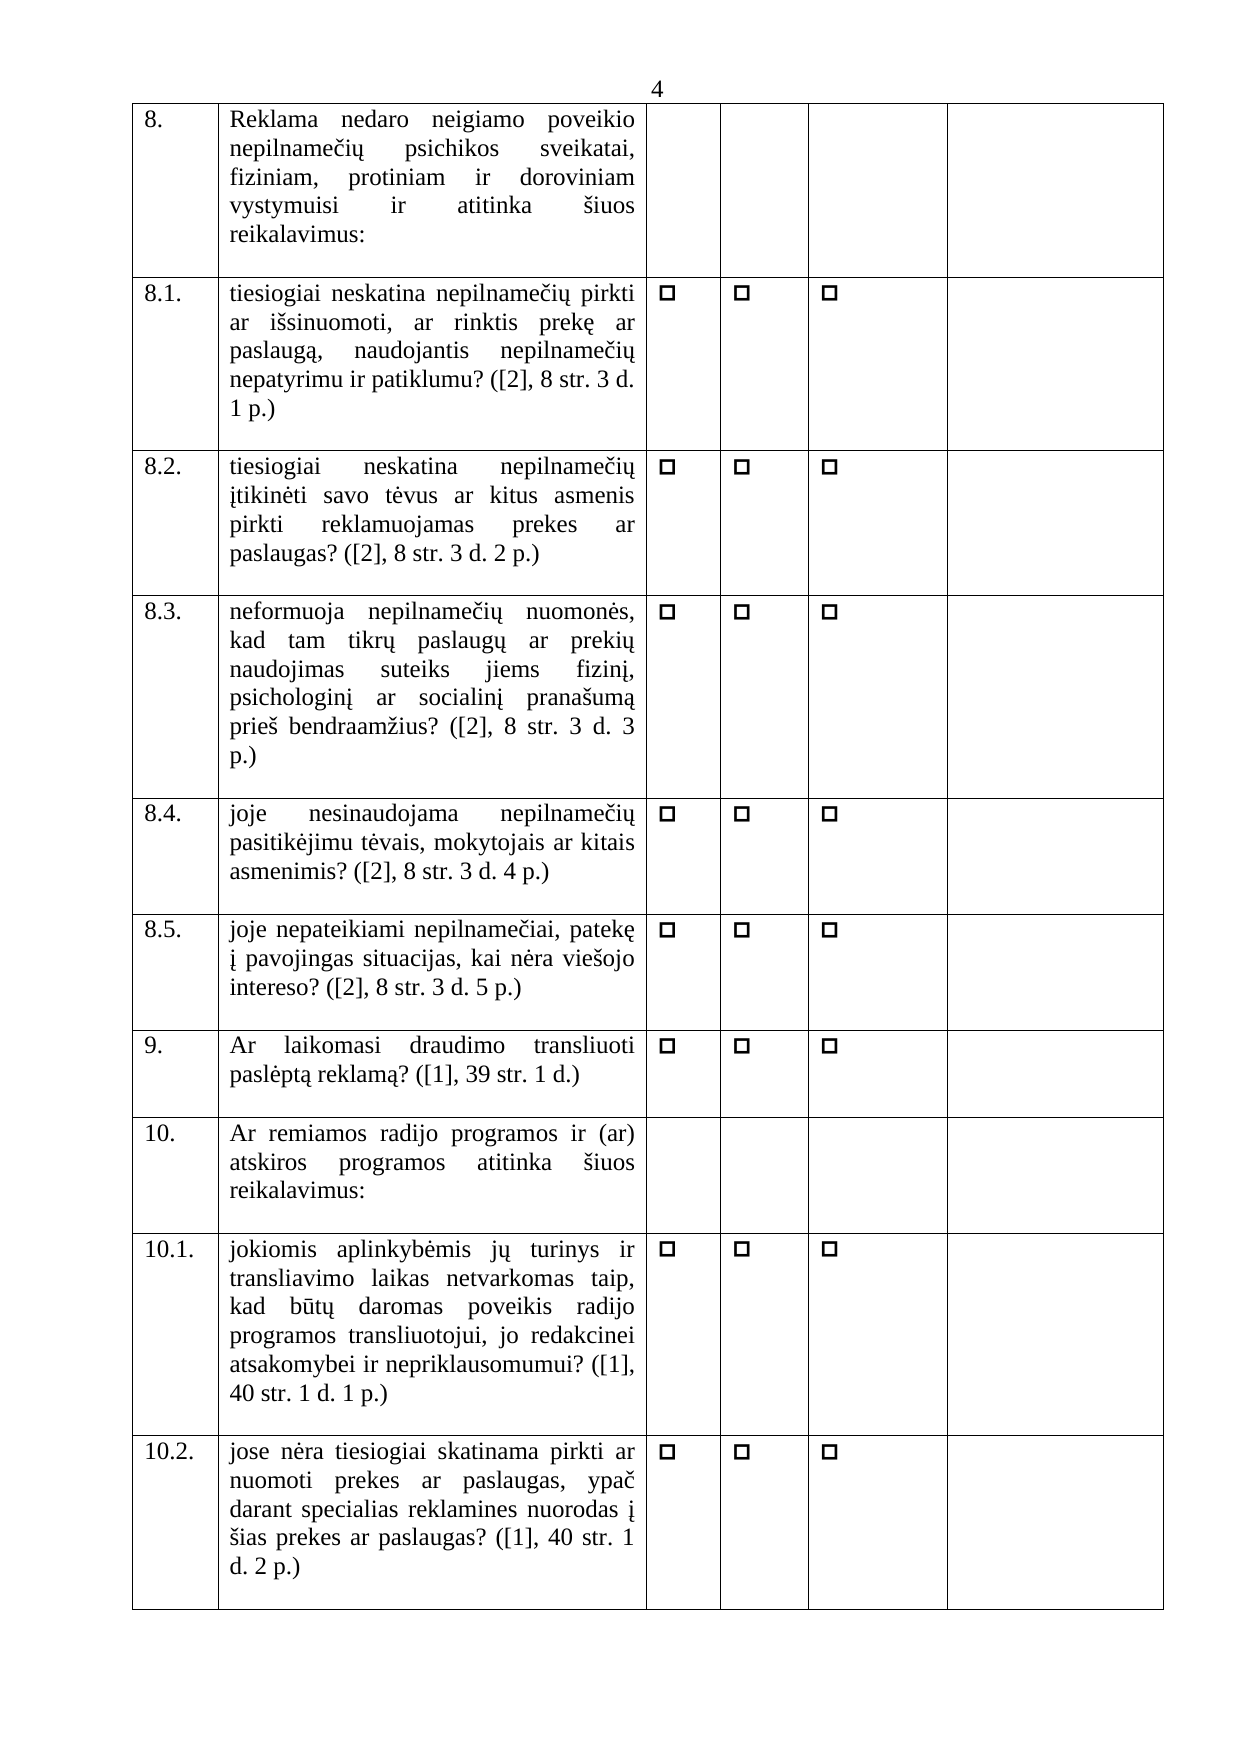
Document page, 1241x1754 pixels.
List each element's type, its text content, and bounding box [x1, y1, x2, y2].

table_cell [647, 1118, 720, 1233]
table_cell Reklama nedaro neigiamo poveikio nepilnamečių psichikos sveikatai, fiziniam, protiniam ir doroviniam vystymuisi ir atitinka šiuos reikalavimus: [219, 104, 646, 277]
table_cell 8.4. [133, 799, 218, 913]
table_cell ⸋ [647, 1031, 720, 1117]
table_cell [948, 278, 1163, 450]
table_cell tiesiogiai neskatina nepilnamečių pirkti ar išsinuomoti, ar rinktis prekę ar paslaugą, naudojantis nepilnamečių nepatyrimu ir patiklumu? ([2], 8 str. 3 d. 1 p.) [219, 278, 646, 450]
table_cell neformuoja nepilnamečių nuomonės, kad tam tikrų paslaugų ar prekių naudojimas suteiks jiems fizinį, psichologinį ar socialinį pranašumą prieš bendraamžius? ([2], 8 str. 3 d. 3 p.) [219, 596, 646, 797]
table_cell 8.3. [133, 596, 218, 797]
table_cell Ar laikomasi draudimo transliuoti paslėptą reklamą? ([1], 39 str. 1 d.) [219, 1031, 646, 1117]
table_cell jose nėra tiesiogiai skatinama pirkti ar nuomoti prekes ar paslaugas, ypač darant specialias reklamines nuorodas į šias prekes ar paslaugas? ([1], 40 str. 1 d. 2 p.) [219, 1436, 646, 1609]
table_cell ⸋ [721, 1234, 808, 1435]
table_cell 8. [133, 104, 218, 277]
table_cell [948, 915, 1163, 1029]
table_cell ⸋ [721, 596, 808, 797]
table_cell ⸋ [809, 451, 947, 595]
table_cell ⸋ [809, 915, 947, 1029]
table_cell joje nepateikiami nepilnamečiai, patekę į pavojingas situacijas, kai nėra viešojo intereso? ([2], 8 str. 3 d. 5 p.) [219, 915, 646, 1029]
table_cell 10.2. [133, 1436, 218, 1609]
table_cell ⸋ [721, 1436, 808, 1609]
table_cell [809, 1118, 947, 1233]
table_cell [721, 1118, 808, 1233]
table_cell 8.5. [133, 915, 218, 1029]
table_cell Ar remiamos radijo programos ir (ar) atskiros programos atitinka šiuos reikalavimus: [219, 1118, 646, 1233]
table_cell ⸋ [809, 278, 947, 450]
table_cell [809, 104, 947, 277]
table_cell [948, 1436, 1163, 1609]
table_cell 10. [133, 1118, 218, 1233]
table_cell tiesiogiai neskatina nepilnamečių įtikinėti savo tėvus ar kitus asmenis pirkti reklamuojamas prekes ar paslaugas? ([2], 8 str. 3 d. 2 p.) [219, 451, 646, 595]
table_cell ⸋ [809, 799, 947, 913]
table_cell [948, 451, 1163, 595]
table_cell ⸋ [721, 915, 808, 1029]
table_cell ⸋ [721, 799, 808, 913]
table_cell [948, 596, 1163, 797]
table_cell [948, 1031, 1163, 1117]
table_cell [647, 104, 720, 277]
table_cell ⸋ [809, 1234, 947, 1435]
table_cell ⸋ [647, 915, 720, 1029]
table_cell ⸋ [721, 278, 808, 450]
table_cell jokiomis aplinkybėmis jų turinys ir transliavimo laikas netvarkomas taip, kad būtų daromas poveikis radijo programos transliuotojui, jo redakcinei atsakomybei ir nepriklausomumui? ([1], 40 str. 1 d. 1 p.) [219, 1234, 646, 1435]
table_cell [948, 1234, 1163, 1435]
table_cell ⸋ [647, 1436, 720, 1609]
table_cell 10.1. [133, 1234, 218, 1435]
table_cell ⸋ [647, 1234, 720, 1435]
table_cell ⸋ [809, 1436, 947, 1609]
table_cell ⸋ [647, 451, 720, 595]
table_cell joje nesinaudojama nepilnamečių pasitikėjimu tėvais, mokytojais ar kitais asmenimis? ([2], 8 str. 3 d. 4 p.) [219, 799, 646, 913]
table_cell [948, 799, 1163, 913]
table_cell ⸋ [721, 451, 808, 595]
table_cell 8.2. [133, 451, 218, 595]
table_cell ⸋ [809, 596, 947, 797]
table_cell [948, 1118, 1163, 1233]
table_cell 8.1. [133, 278, 218, 450]
table_cell [948, 104, 1163, 277]
table_cell ⸋ [647, 596, 720, 797]
table_cell ⸋ [647, 799, 720, 913]
table_cell ⸋ [647, 278, 720, 450]
table_cell 9. [133, 1031, 218, 1117]
table_cell ⸋ [809, 1031, 947, 1117]
table_cell [721, 104, 808, 277]
table_cell ⸋ [721, 1031, 808, 1117]
